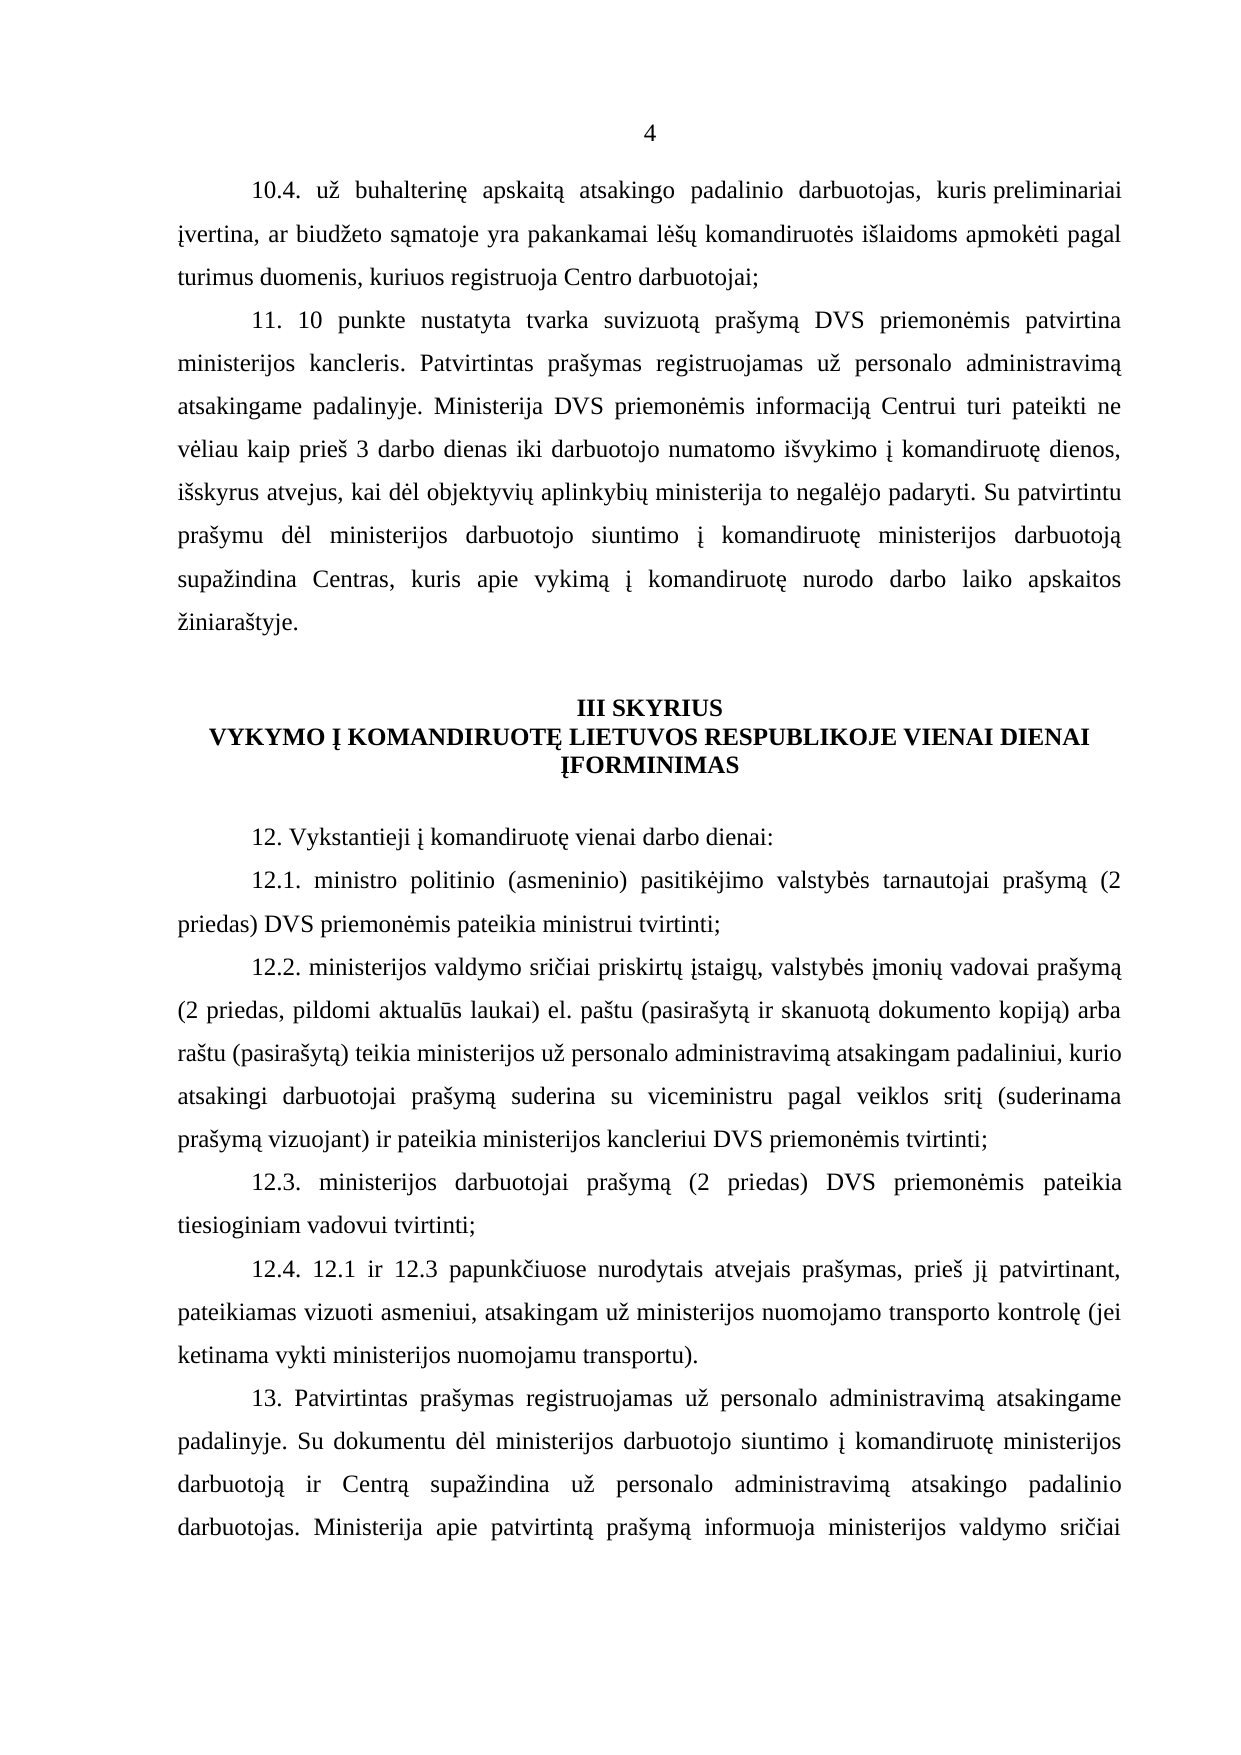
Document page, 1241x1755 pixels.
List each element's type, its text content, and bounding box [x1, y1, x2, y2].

text VYKYMO Į KOMANDIRUOTĘ LIETUVOS RESPUBLIKOJE VIENAI DIENAI ĮFORMINIMAS [177, 722, 1122, 779]
text 12.2. ministerijos valdymo sričiai priskirtų įstaigų, valstybės įmonių vadovai prašymą (2 priedas, pildomi aktualūs laukai) el. paštu (pasirašytą ir skanuotą dokumento kopiją) arba raštu (pasirašytą) teikia ministerijos už personalo administravimą atsakingam padaliniui, kurio atsakingi darbuotojai prašymą suderina su viceministru pagal veiklos sritį (suderinama prašymą vizuojant) ir pateikia ministerijos kancleriui DVS priemonėmis tvirtinti; [177, 952, 1122, 1153]
text 13. Patvirtintas prašymas registruojamas už personalo administravimą atsakingame padalinyje. Su dokumentu dėl ministerijos darbuotojo siuntimo į komandiruotę ministerijos darbuotoją ir Centrą supažindina už personalo administravimą atsakingo padalinio darbuotojas. Ministerija apie patvirtintą prašymą informuoja ministerijos valdymo sričiai [177, 1383, 1122, 1541]
text 12. Vykstantieji į komandiruotę vienai darbo dienai: [177, 822, 1122, 851]
text 12.3. ministerijos darbuotojai prašymą (2 priedas) DVS priemonėmis pateikia tiesioginiam vadovui tvirtinti; [177, 1167, 1122, 1239]
text 11. 10 punkte nustatyta tvarka suvizuotą prašymą DVS priemonėmis patvirtina ministerijos kancleris. Patvirtintas prašymas registruojamas už personalo administravimą atsakingame padalinyje. Ministerija DVS priemonėmis informaciją Centrui turi pateikti ne vėliau kaip prieš 3 darbo dienas iki darbuotojo numatomo išvykimo į komandiruotę dienos, išskyrus atvejus, kai dėl objektyvių aplinkybių ministerija to negalėjo padaryti. Su patvirtintu prašymu dėl ministerijos darbuotojo siuntimo į komandiruotę ministerijos darbuotoją supažindina Centras, kuris apie vykimą į komandiruotę nurodo darbo laiko apskaitos žiniaraštyje. [177, 305, 1122, 636]
text III SKYRIUS [177, 693, 1122, 722]
text 10.4. už buhalterinę apskaitą atsakingo padalinio darbuotojas, kuris preliminariai įvertina, ar biudžeto sąmatoje yra pakankamai lėšų komandiruotės išlaidoms apmokėti pagal turimus duomenis, kuriuos registruoja Centro darbuotojai; [177, 176, 1122, 291]
text 12.4. 12.1 ir 12.3 papunkčiuose nurodytais atvejais prašymas, prieš jį patvirtinant, pateikiamas vizuoti asmeniui, atsakingam už ministerijos nuomojamo transporto kontrolę (jei ketinama vykti ministerijos nuomojamu transportu). [177, 1254, 1122, 1369]
text 12.1. ministro politinio (asmeninio) pasitikėjimo valstybės tarnautojai prašymą (2 priedas) DVS priemonėmis pateikia ministrui tvirtinti; [177, 866, 1122, 937]
